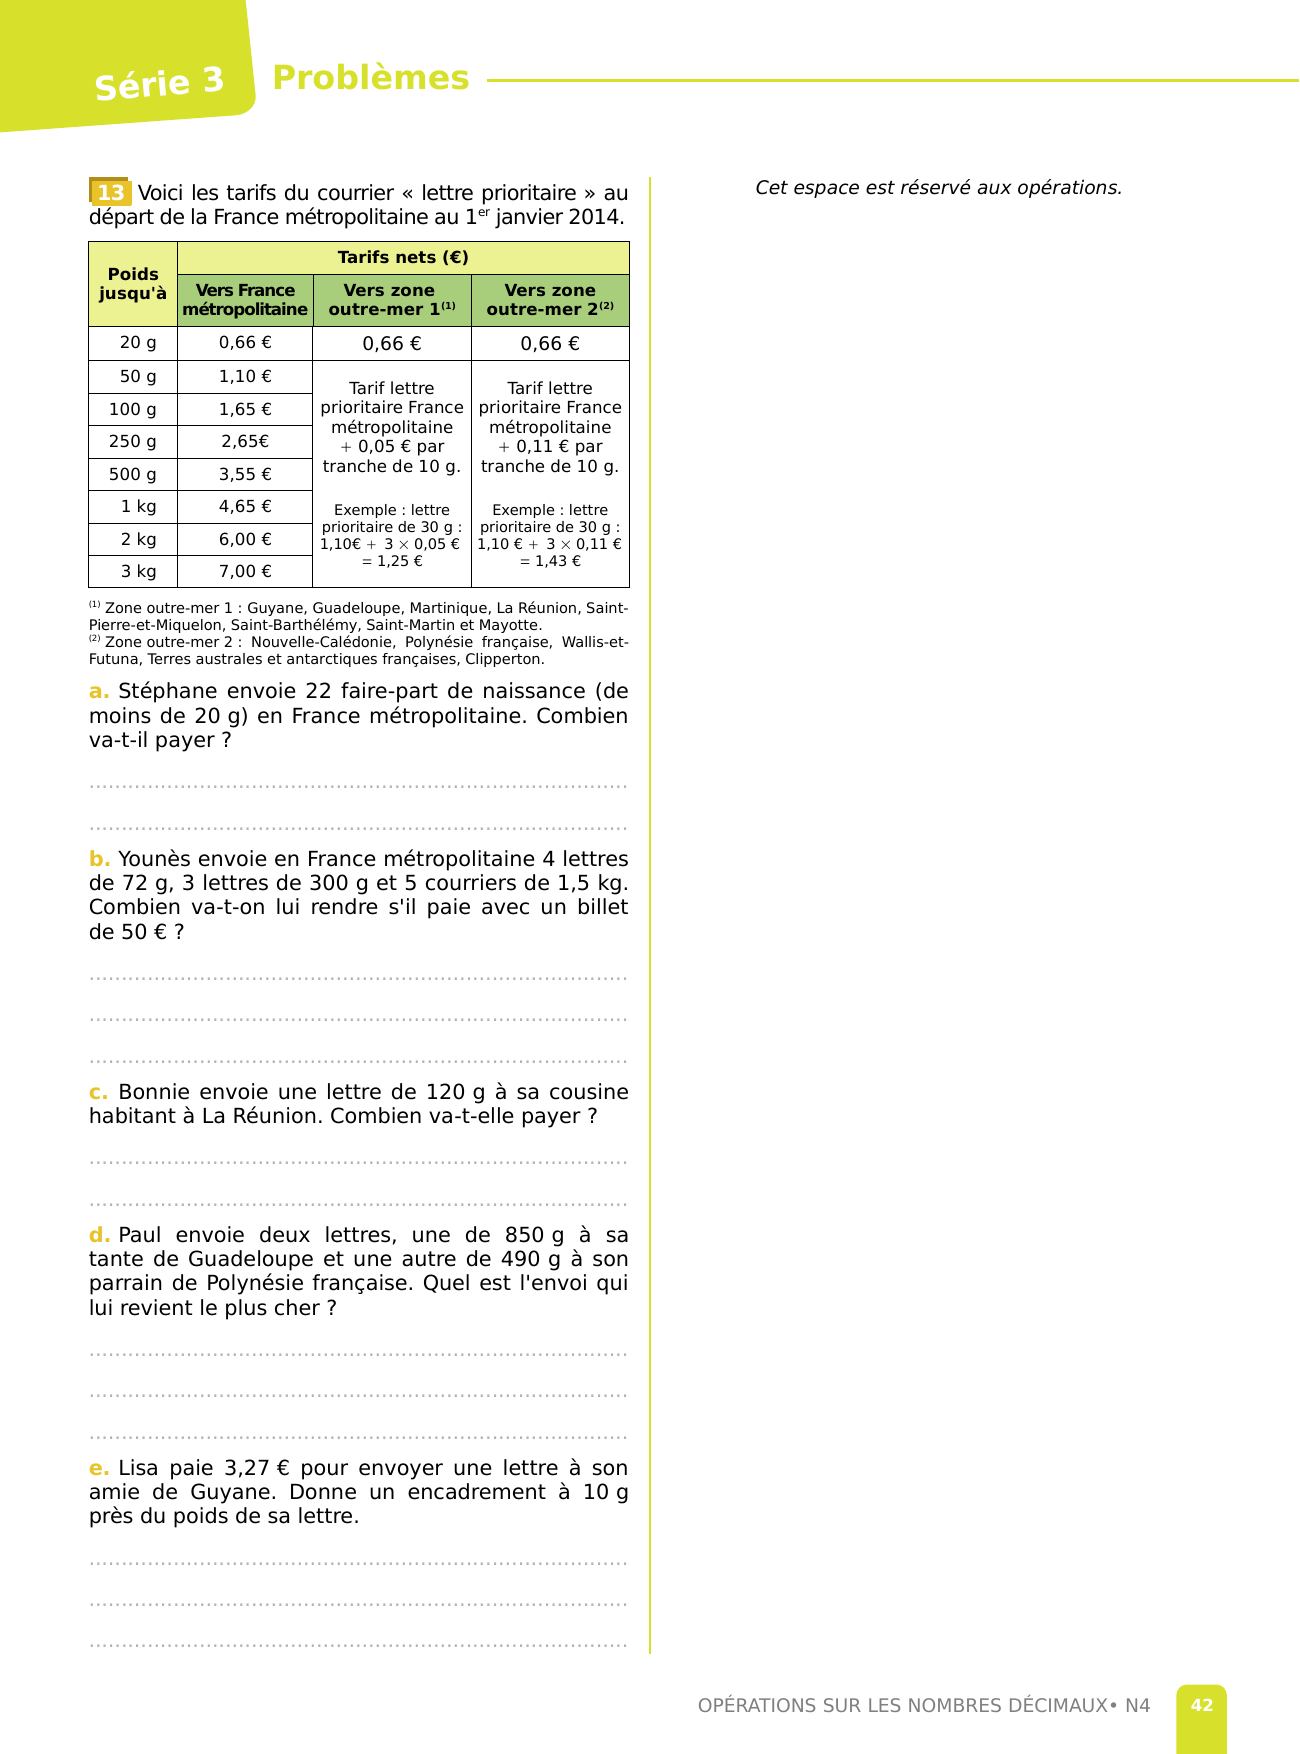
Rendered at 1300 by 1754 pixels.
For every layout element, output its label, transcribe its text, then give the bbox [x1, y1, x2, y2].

table_cell Tarif lettre prioritaire France métropolitaine  0,05 € par tranche de 10 g. Exemple : lettre prioritaire de 30 g : 1,10€  3 × 0,05 € = 1,25 € [313, 361, 471, 587]
subtitle Voici les tarifs du courrier « lettre prioritaire » au départ de la France métropolitaine au 1er janvier 2014. [88, 177, 629, 229]
text (1) Zone outre-mer 1 : Guyane, Guadeloupe, Martinique, La Réunion, Saint-Pierre-et-Miquelon, Saint-Barthélémy, Saint-Martin et Mayotte. (2) Zone outre-mer 2 : Nouvelle-Calédonie, Polynésie française, Wallis-et-Futuna, Terres australes et antarctiques françaises, Clipperton. [88, 600, 629, 668]
table_cell Vers zone outre-mer 2(2) [472, 275, 629, 326]
table_cell 6,00 € [178, 524, 312, 555]
table_cell 0,66 € [178, 327, 312, 360]
table_cell 3 kg [89, 556, 177, 587]
table_cell 0,66 € [472, 327, 629, 360]
table_cell 1,65 € [178, 394, 312, 425]
table_cell 2,65€ [178, 426, 312, 458]
table_cell Vers zone outre-mer 1(1) [314, 275, 471, 326]
list Lisa paie 3,27 € pour envoyer une lettre à son amie de Guyane. Donne un encadrement à 10 g près du poids de sa lettre. [88, 1456, 629, 1529]
table_cell 250 g [89, 426, 177, 458]
table_cell 2 kg [89, 524, 177, 555]
table_cell 20 g [89, 327, 177, 360]
table_cell 3,55 € [178, 459, 312, 490]
list Cet espace est réservé aux opérations. [670, 177, 1211, 199]
table_cell Tarif lettre prioritaire France métropolitaine  0,11 € par tranche de 10 g. Exemple : lettre prioritaire de 30 g : 1,10 €  3 × 0,11 € = 1,43 € [472, 361, 629, 587]
list Paul envoie deux lettres, une de 850 g à sa tante de Guadeloupe et une autre de 490 g à son parrain de Polynésie française. Quel est l'envoi qui lui revient le plus cher ? [88, 1223, 629, 1320]
table_header Tarifs nets (€) [178, 242, 629, 274]
table_cell Vers France métropolitaine [178, 275, 313, 326]
table_cell 7,00 € [178, 556, 312, 587]
table_header Poids jusqu'à [89, 242, 177, 326]
list Younès envoie en France métropolitaine 4 lettres de 72 g, 3 lettres de 300 g et 5 courriers de 1,5 kg. Combien va‑t‑on lui rendre s'il paie avec un billet de 50 € ? [88, 847, 629, 944]
list Stéphane envoie 22 faire‑part de naissance (de moins de 20 g) en France métropolitaine. Combien va‑t‑il payer ? [88, 680, 629, 752]
list Bonnie envoie une lettre de 120 g à sa cousine habitant à La Réunion. Combien va‑t‑elle payer ? [88, 1080, 629, 1128]
table_cell 1 kg [89, 491, 177, 522]
table_cell 4,65 € [178, 491, 312, 522]
table_cell 0,66 € [313, 327, 471, 360]
table_cell 500 g [89, 459, 177, 490]
table_cell 100 g [89, 394, 177, 425]
table_header 50 g [89, 361, 177, 393]
table_header 1,10 € [178, 361, 312, 393]
